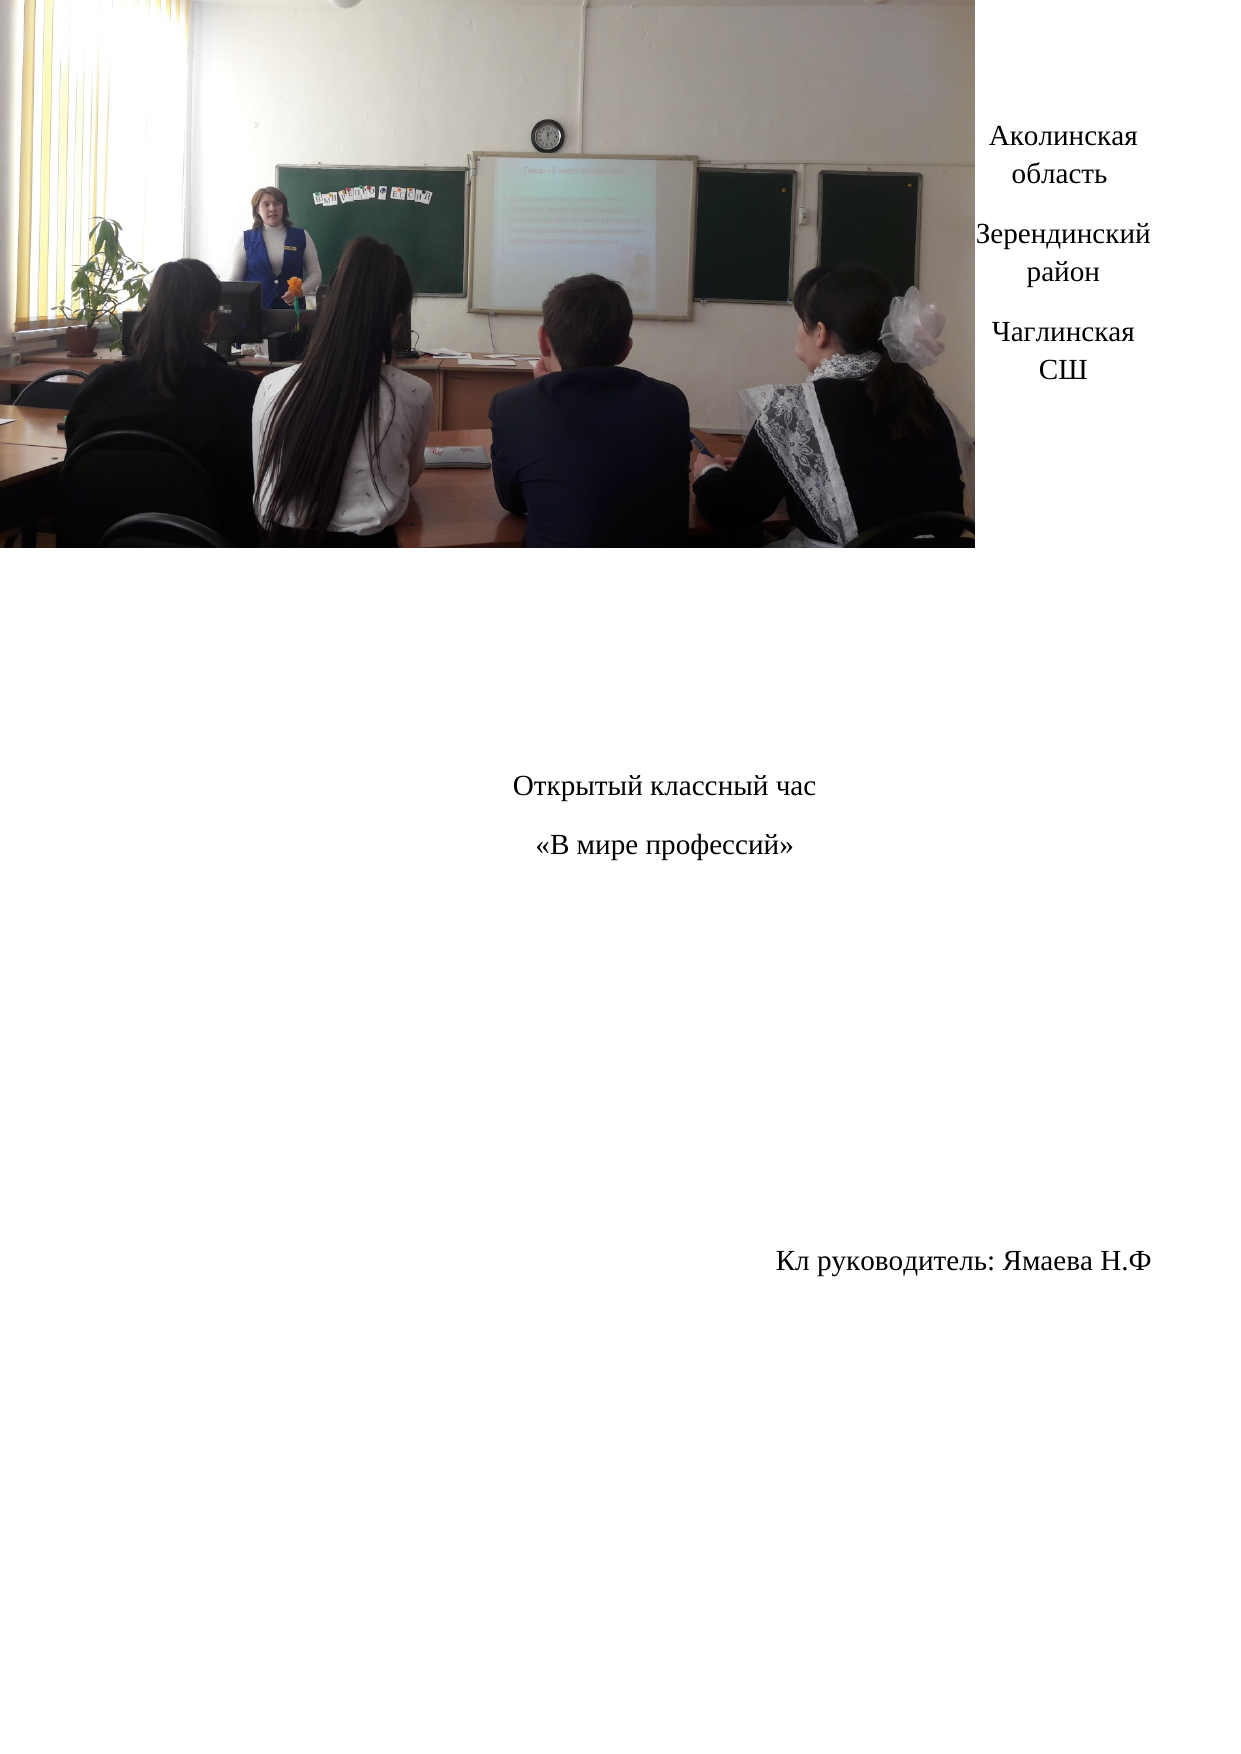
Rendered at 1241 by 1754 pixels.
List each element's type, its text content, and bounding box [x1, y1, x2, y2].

text Зерендинский район [975, 216, 1152, 288]
text Аколинская область [975, 118, 1152, 190]
picture [0, 0, 975, 548]
text Открытый классный час [177, 768, 1152, 802]
text Кл руководитель: Ямаева Н.Ф [177, 1243, 1152, 1277]
text Чаглинская СШ [975, 314, 1152, 386]
text «В мире профессий» [177, 827, 1152, 861]
